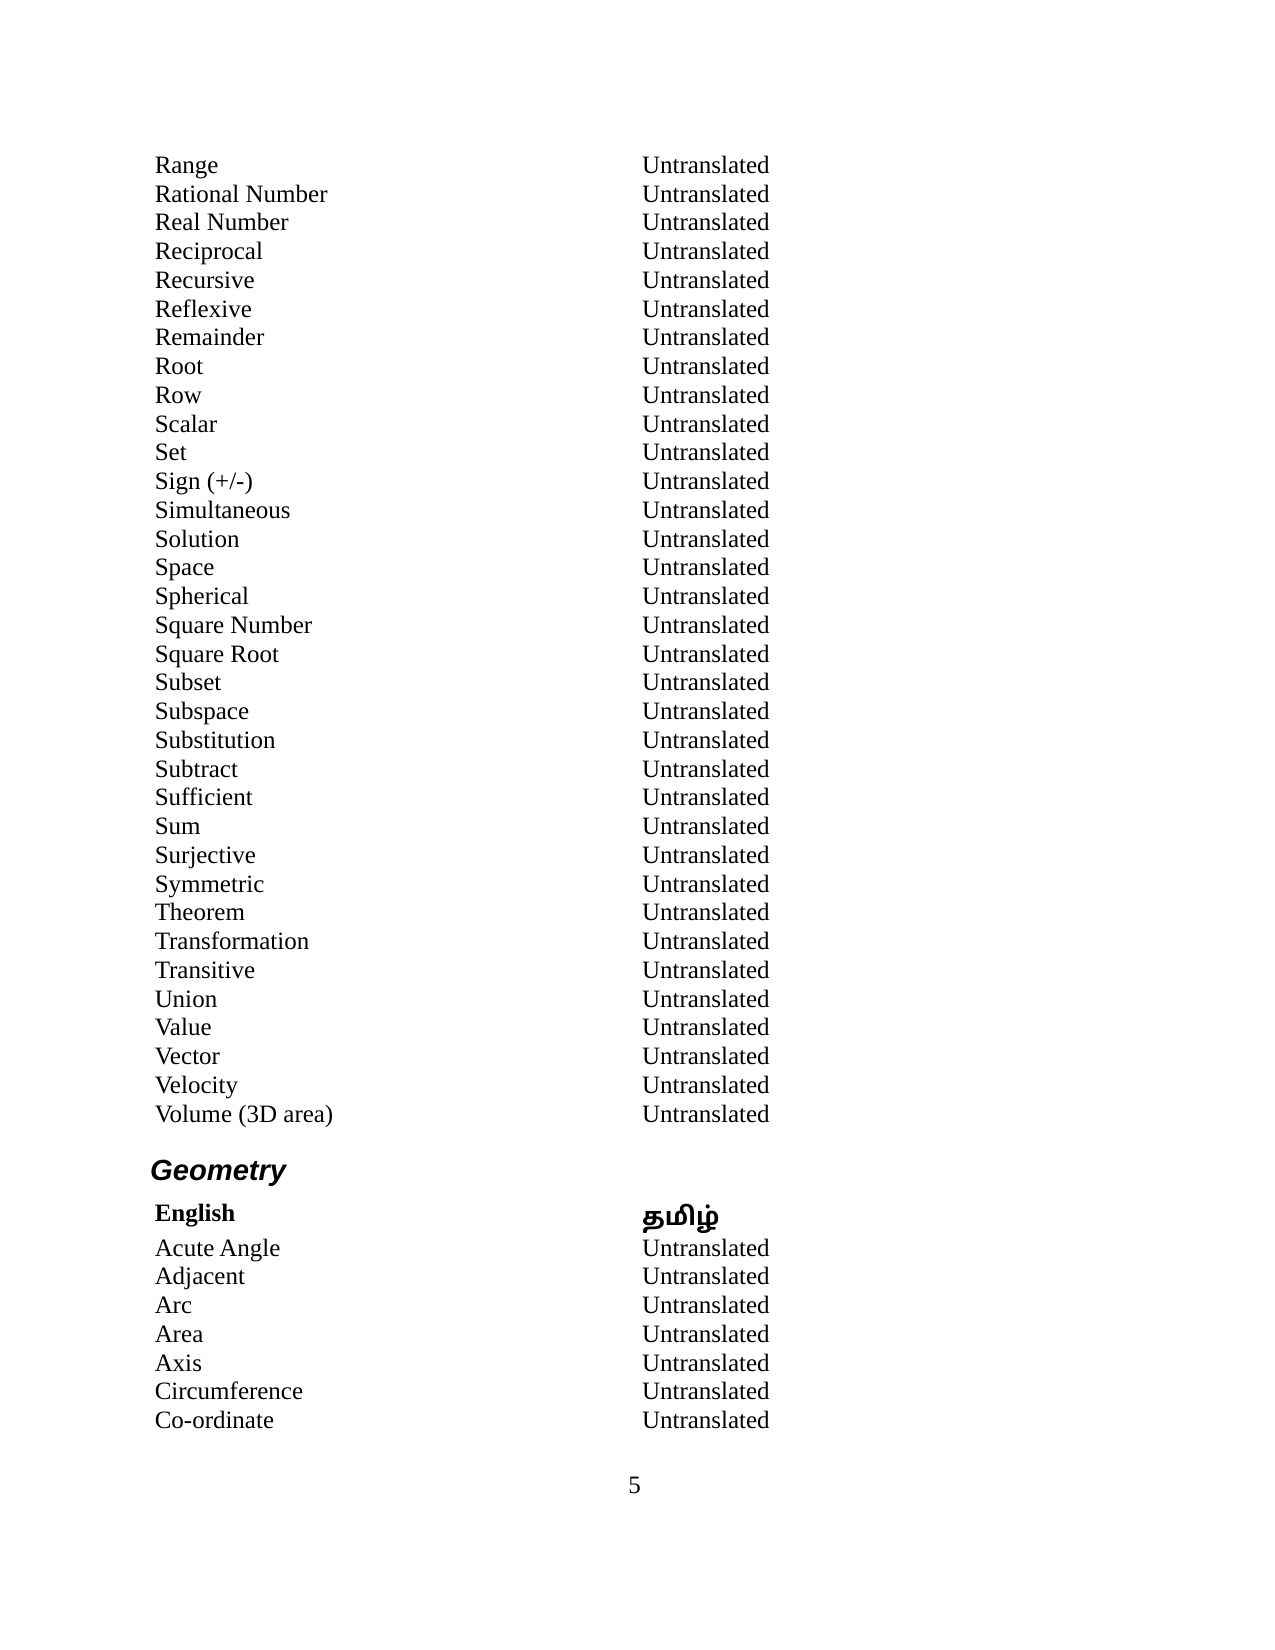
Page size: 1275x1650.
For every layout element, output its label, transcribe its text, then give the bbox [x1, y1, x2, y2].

table_cell Untranslated [638, 1319, 1125, 1348]
table_cell Untranslated [638, 869, 1125, 897]
table_cell Untranslated [638, 380, 1125, 409]
table_cell Untranslated [638, 926, 1125, 955]
table_cell Untranslated [638, 1348, 1125, 1376]
table_cell Root [150, 351, 637, 380]
table_cell Square Number [150, 610, 637, 639]
table_cell Untranslated [638, 208, 1125, 236]
table_cell Row [150, 380, 637, 409]
table_cell Untranslated [638, 898, 1125, 926]
table_cell Theorem [150, 898, 637, 926]
table_cell Untranslated [638, 553, 1125, 581]
table_cell Union [150, 984, 637, 1012]
table_cell Real Number [150, 208, 637, 236]
table_cell Reflexive [150, 294, 637, 322]
table_cell Axis [150, 1348, 637, 1376]
table_cell Sign (+/-) [150, 466, 637, 495]
table_cell Untranslated [638, 1376, 1125, 1405]
table_cell Reciprocal [150, 236, 637, 265]
table_cell Sum [150, 811, 637, 840]
table_cell Untranslated [638, 1405, 1125, 1434]
table_cell Untranslated [638, 840, 1125, 869]
subtitle Geometry [150, 1152, 1125, 1186]
table_cell Untranslated [638, 581, 1125, 610]
table_cell Scalar [150, 409, 637, 437]
table_cell Circumference [150, 1376, 637, 1405]
table_cell Untranslated [638, 783, 1125, 811]
table_cell Simultaneous [150, 495, 637, 524]
table_cell Untranslated [638, 495, 1125, 524]
table_cell Volume (3D area) [150, 1099, 637, 1127]
table_cell Value [150, 1013, 637, 1041]
table_cell Untranslated [638, 1261, 1125, 1290]
table_cell Velocity [150, 1070, 637, 1099]
table_cell Vector [150, 1041, 637, 1070]
table_cell Transitive [150, 955, 637, 984]
table_cell Surjective [150, 840, 637, 869]
table_cell Untranslated [638, 1233, 1125, 1261]
table_cell Rational Number [150, 179, 637, 207]
table_cell Untranslated [638, 984, 1125, 1012]
table_cell Untranslated [638, 438, 1125, 466]
table_cell Untranslated [638, 351, 1125, 380]
table_cell Untranslated [638, 811, 1125, 840]
table_cell Substitution [150, 725, 637, 754]
table_cell Remainder [150, 323, 637, 351]
table_cell Sufficient [150, 783, 637, 811]
table_cell Set [150, 438, 637, 466]
table_cell Untranslated [638, 323, 1125, 351]
table_cell Untranslated [638, 1099, 1125, 1127]
table_cell Untranslated [638, 955, 1125, 984]
table_cell Adjacent [150, 1261, 637, 1290]
table_cell Untranslated [638, 294, 1125, 322]
table_cell Untranslated [638, 1013, 1125, 1041]
table_cell Untranslated [638, 696, 1125, 725]
table_cell Solution [150, 524, 637, 552]
table_cell Recursive [150, 265, 637, 294]
table_cell Subtract [150, 754, 637, 782]
table_cell Untranslated [638, 610, 1125, 639]
table_cell Square Root [150, 639, 637, 667]
table_cell Untranslated [638, 1290, 1125, 1319]
table_cell Untranslated [638, 179, 1125, 207]
table_cell Symmetric [150, 869, 637, 897]
table_cell Untranslated [638, 524, 1125, 552]
table_cell Untranslated [638, 1041, 1125, 1070]
table_cell Untranslated [638, 725, 1125, 754]
table_header English [150, 1199, 637, 1233]
table_cell Untranslated [638, 265, 1125, 294]
table_cell Untranslated [638, 1070, 1125, 1099]
table_cell Untranslated [638, 409, 1125, 437]
table_cell Untranslated [638, 150, 1125, 179]
table_cell Untranslated [638, 466, 1125, 495]
table_cell Untranslated [638, 668, 1125, 696]
table_cell Transformation [150, 926, 637, 955]
table_cell Arc [150, 1290, 637, 1319]
table_cell Untranslated [638, 639, 1125, 667]
table_header தமிழ் [638, 1199, 1125, 1233]
table_cell Range [150, 150, 637, 179]
table_cell Area [150, 1319, 637, 1348]
table_cell Acute Angle [150, 1233, 637, 1261]
table_cell Untranslated [638, 236, 1125, 265]
table_cell Spherical [150, 581, 637, 610]
table_cell Subset [150, 668, 637, 696]
table_cell Co-ordinate [150, 1405, 637, 1434]
table_cell Subspace [150, 696, 637, 725]
table_cell Space [150, 553, 637, 581]
table_cell Untranslated [638, 754, 1125, 782]
